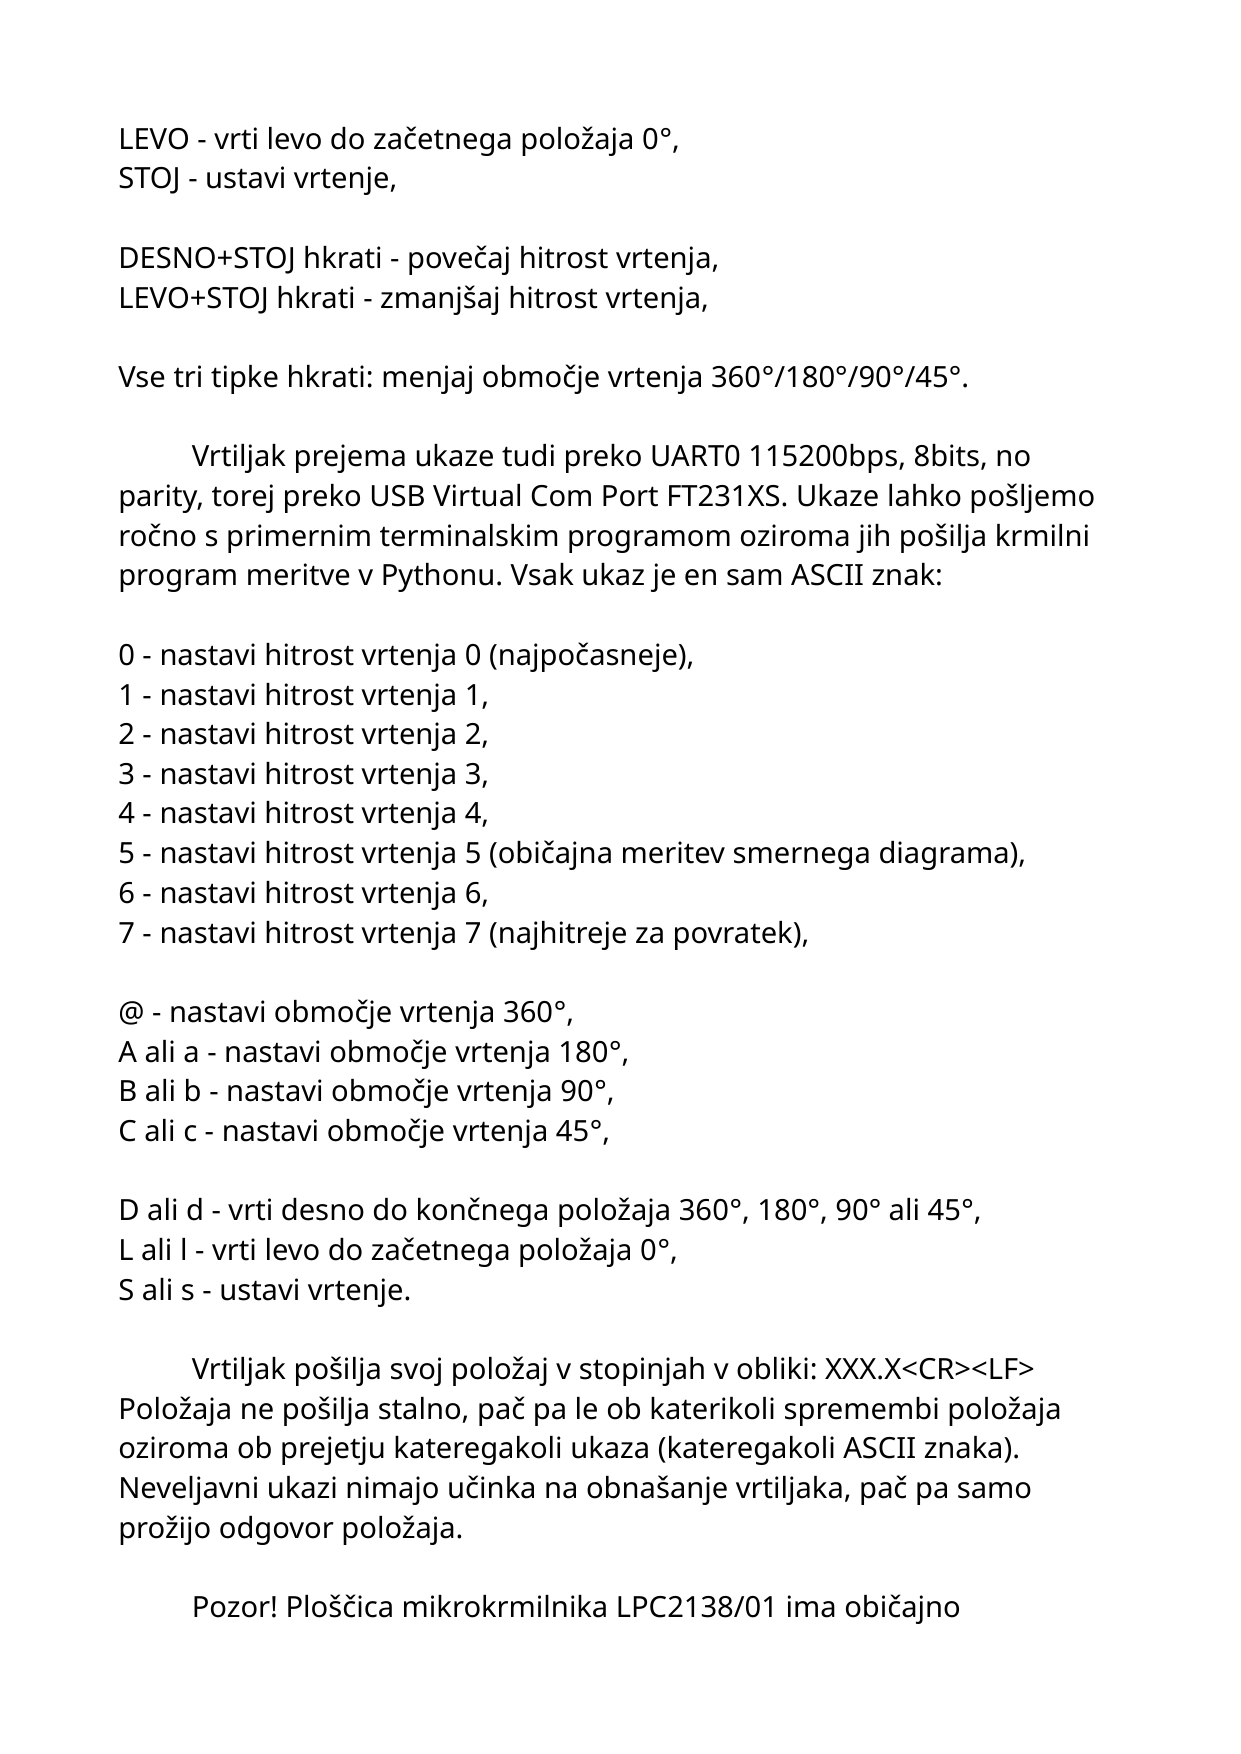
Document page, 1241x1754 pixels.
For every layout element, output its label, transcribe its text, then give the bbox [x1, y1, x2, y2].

text @ - nastavi območje vrtenja 360°, [118, 991, 1122, 1031]
text B ali b - nastavi območje vrtenja 90°, [118, 1071, 1122, 1110]
text LEVO+STOJ hkrati - zmanjšaj hitrost vrtenja, [118, 277, 1122, 317]
text 1 - nastavi hitrost vrtenja 1, [118, 674, 1122, 713]
text 3 - nastavi hitrost vrtenja 3, [118, 753, 1122, 793]
text Vrtiljak pošilja svoj položaj v stopinjah v obliki: XXX.X<CR><LF> [118, 1348, 1122, 1388]
text Vse tri tipke hkrati: menjaj območje vrtenja 360°/180°/90°/45°. [118, 356, 1122, 396]
text L ali l - vrti levo do začetnega položaja 0°, [118, 1229, 1122, 1269]
text 6 - nastavi hitrost vrtenja 6, [118, 872, 1122, 912]
text 7 - nastavi hitrost vrtenja 7 (najhitreje za povratek), [118, 912, 1122, 952]
text 0 - nastavi hitrost vrtenja 0 (najpočasneje), [118, 634, 1122, 674]
text A ali a - nastavi območje vrtenja 180°, [118, 1031, 1122, 1071]
text Vrtiljak prejema ukaze tudi preko UART0 115200bps, 8bits, no parity, torej preko USB Virtual Com Port FT231XS. Ukaze lahko pošljemo ročno s primernim terminalskim programom oziroma jih pošilja krmilni program meritve v Pythonu. Vsak ukaz je en sam ASCII znak: [118, 436, 1122, 594]
text Položaja ne pošilja stalno, pač pa le ob katerikoli spremembi položaja oziroma ob prejetju kateregakoli ukaza (kateregakoli ASCII znaka). Neveljavni ukazi nimajo učinka na obnašanje vrtiljaka, pač pa samo prožijo odgovor položaja. [118, 1388, 1122, 1547]
text STOJ - ustavi vrtenje, [118, 158, 1122, 197]
text 2 - nastavi hitrost vrtenja 2, [118, 713, 1122, 753]
text D ali d - vrti desno do končnega položaja 360°, 180°, 90° ali 45°, [118, 1190, 1122, 1229]
text C ali c - nastavi območje vrtenja 45°, [118, 1110, 1122, 1150]
text LEVO - vrti levo do začetnega položaja 0°, [118, 118, 1122, 158]
text DESNO+STOJ hkrati - povečaj hitrost vrtenja, [118, 237, 1122, 277]
text S ali s - ustavi vrtenje. [118, 1269, 1122, 1309]
text 5 - nastavi hitrost vrtenja 5 (običajna meritev smernega diagrama), [118, 832, 1122, 872]
text 4 - nastavi hitrost vrtenja 4, [118, 793, 1122, 832]
text Pozor! Ploščica mikrokrmilnika LPC2138/01 ima običajno [118, 1587, 1122, 1626]
